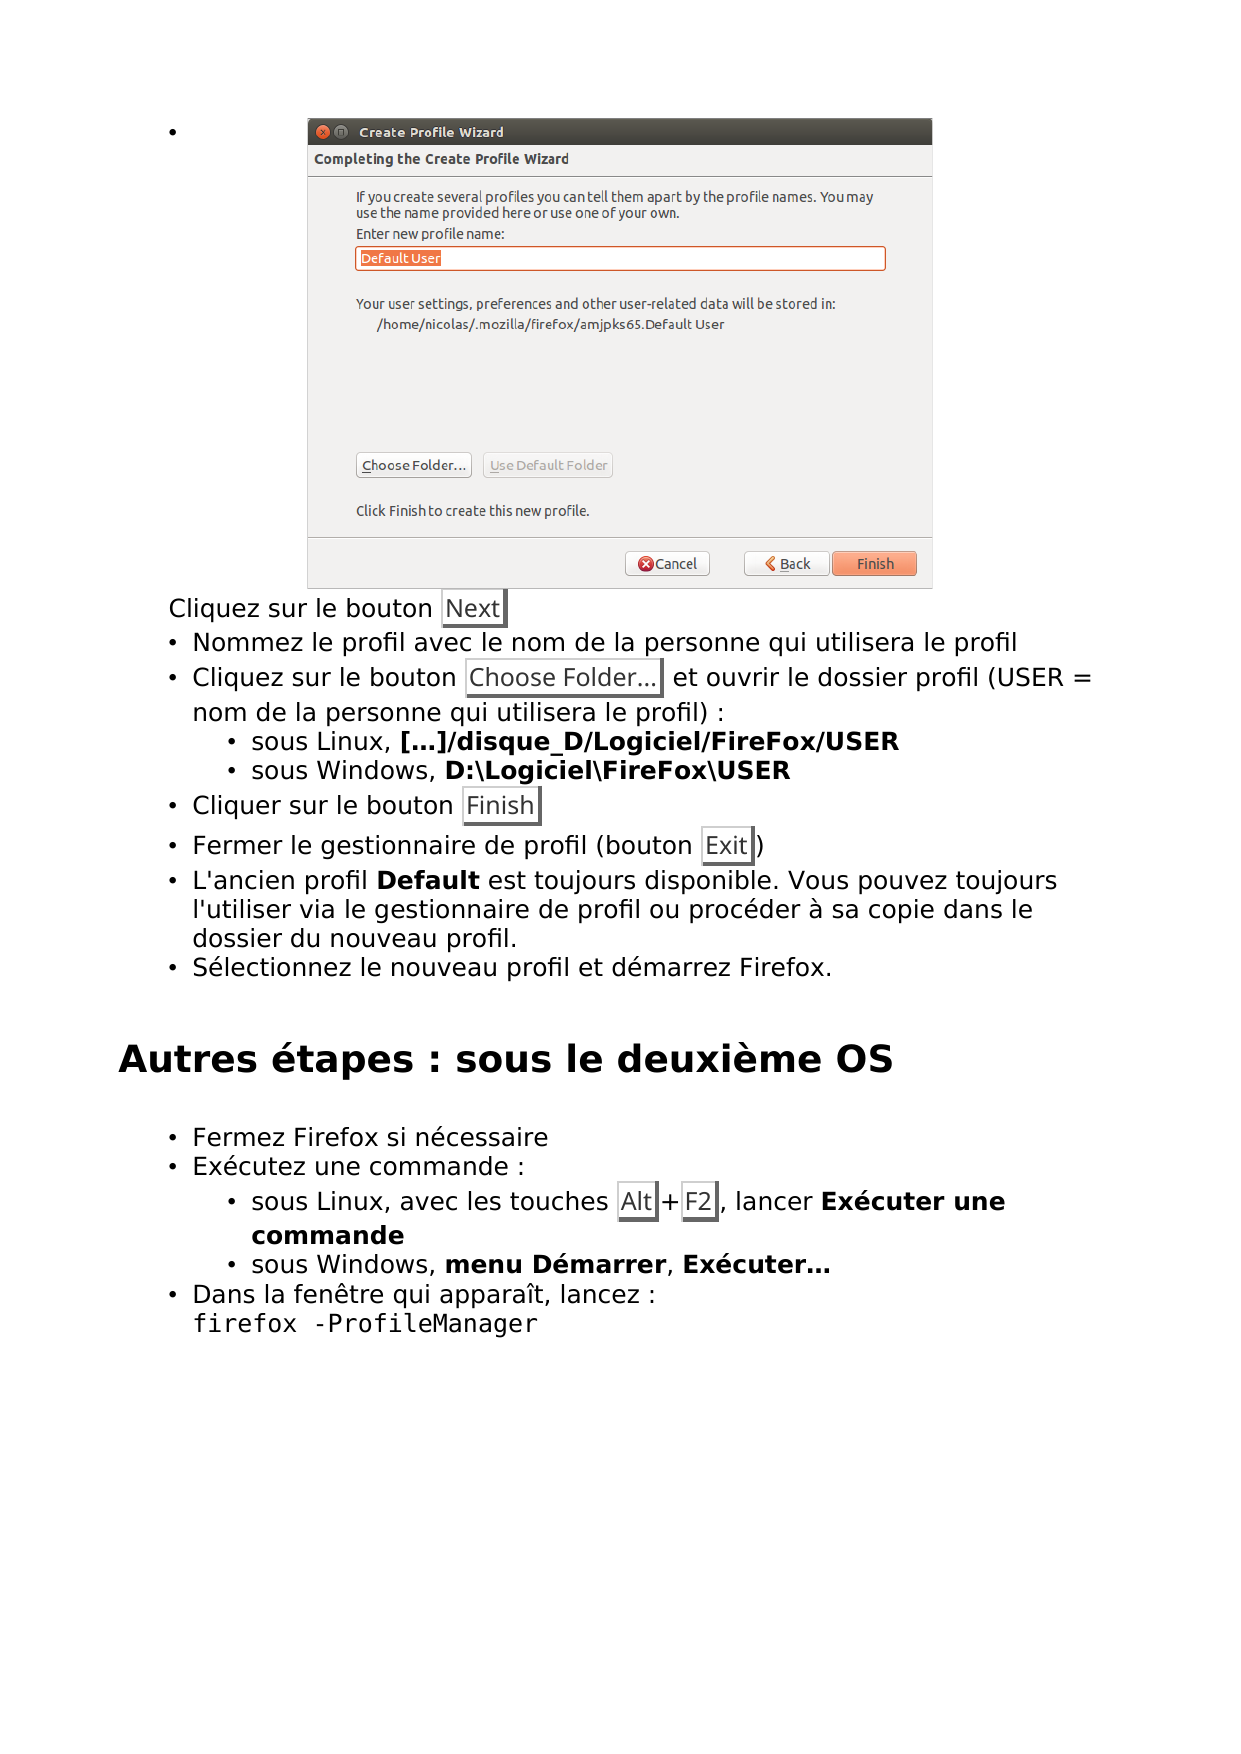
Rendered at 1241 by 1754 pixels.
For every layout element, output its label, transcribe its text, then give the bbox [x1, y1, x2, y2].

list firefox -ProfileManager [177, 1309, 1122, 1338]
list Nommez le profil avec le nom de la personne qui utilisera le profil [177, 628, 1122, 658]
list sous Windows, menu Démarrer, Exécuter… [236, 1251, 1122, 1280]
list Exécutez une commande : [177, 1152, 1122, 1181]
list Cliquer sur le bouton Finish [177, 786, 462, 826]
list sous Linux, avec les touches Alt+F2, lancer Exécuter une commande [236, 1181, 1122, 1251]
list Dans la fenêtre qui apparaît, lancez : [177, 1280, 1122, 1309]
list Fermez Firefox si nécessaire [177, 1123, 1122, 1152]
list L'ancien profil Default est toujours disponible. Vous pouvez toujours l'utiliser via le gestionnaire de profil ou procéder à sa copie dans le dossier du nouveau profil. [177, 866, 1122, 954]
list sous Linux, […]/disque_D/Logiciel/FireFox/USER [236, 727, 1122, 756]
list Cliquez sur le bouton Next [177, 118, 441, 628]
list Sélectionnez le nouveau profil et démarrez Firefox. [177, 954, 1122, 983]
list sous Windows, D:\Logiciel\FireFox\USER [236, 756, 1122, 786]
picture [307, 118, 933, 589]
subtitle Autres étapes : sous le deuxième OS [118, 1037, 1122, 1081]
list Cliquez sur le bouton Choose Folder... et ouvrir le dossier profil (USER = nom de la personne qui utilisera le profil) : [177, 658, 1122, 727]
list Cliquez sur le bouton Next [508, 118, 1122, 628]
list Fermer le gestionnaire de profil (bouton Exit) [177, 826, 701, 866]
list Fermer le gestionnaire de profil (bouton Exit) [755, 826, 1122, 866]
list Cliquer sur le bouton Finish [542, 786, 1122, 826]
